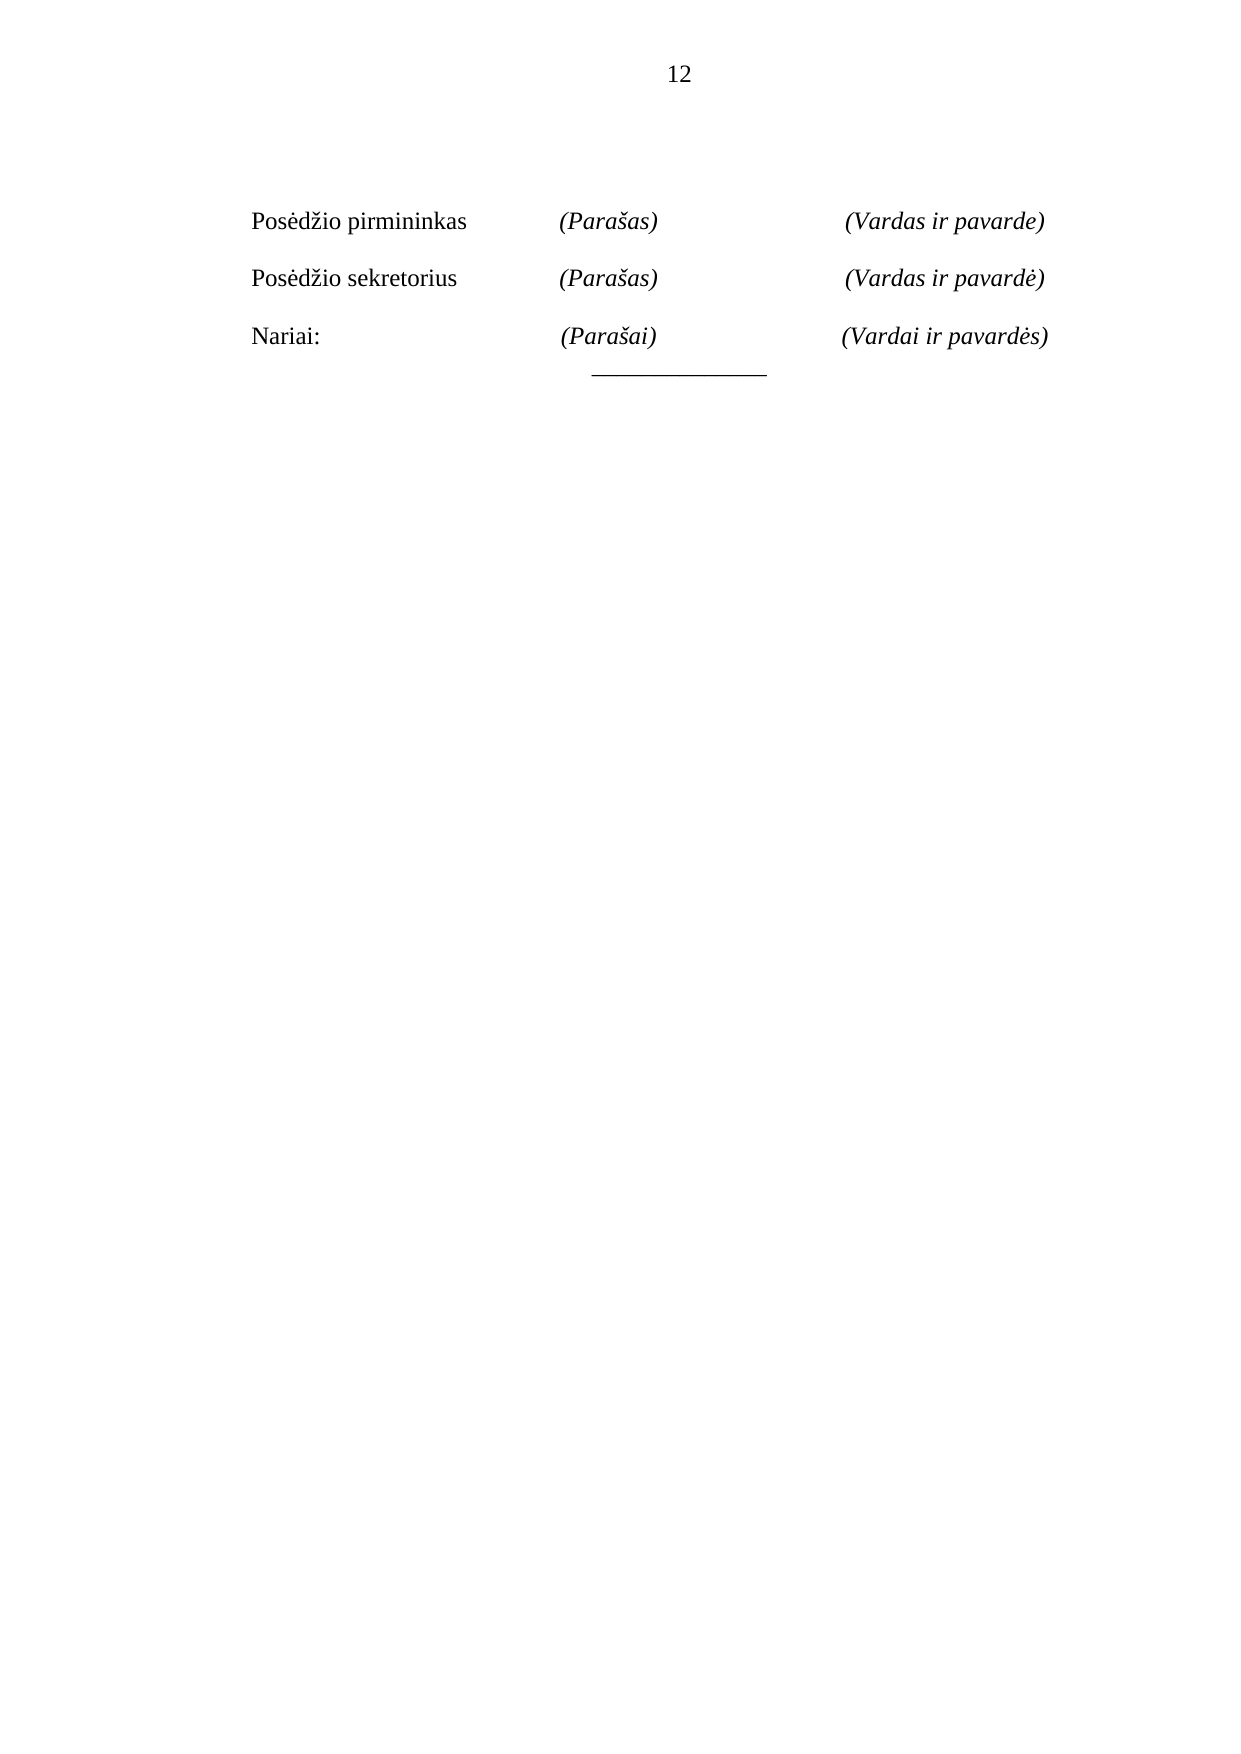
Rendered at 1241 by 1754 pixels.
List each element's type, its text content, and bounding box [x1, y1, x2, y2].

text Nariai: (Parašai) (Vardai ir pavardės) [177, 321, 1181, 350]
text ______________ [177, 350, 1181, 378]
text Posėdžio pirmininkas (Parašas) (Vardas ir pavarde) [177, 206, 1181, 235]
text Posėdžio sekretorius (Parašas) (Vardas ir pavardė) [177, 263, 1181, 292]
